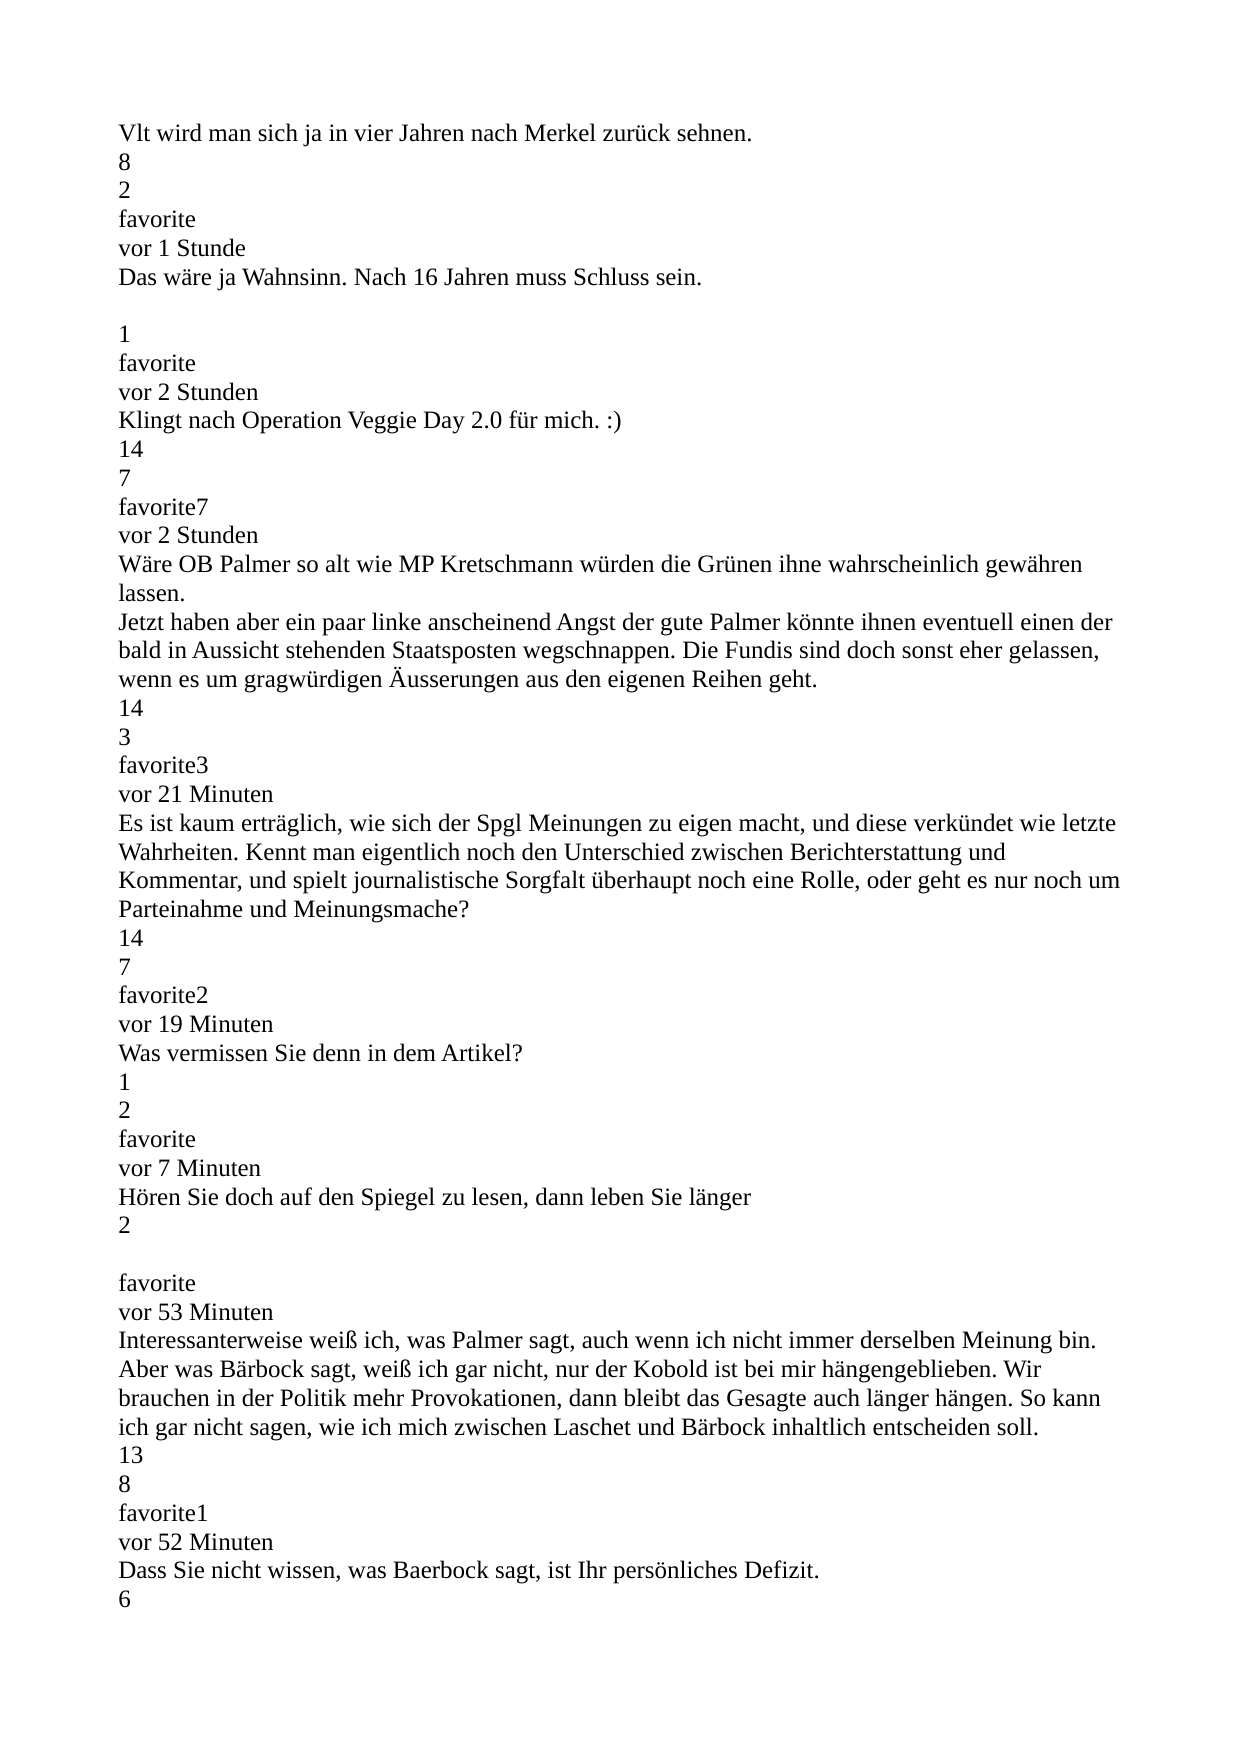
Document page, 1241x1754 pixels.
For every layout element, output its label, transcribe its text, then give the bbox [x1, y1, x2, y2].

text 1 [118, 1067, 1122, 1096]
text vor 21 Minuten [118, 779, 1122, 808]
text favorite7 [118, 492, 1122, 521]
text vor 1 Stunde [118, 233, 1122, 262]
text Klingt nach Operation Veggie Day 2.0 für mich. :) [118, 406, 1122, 434]
text 7 [118, 952, 1122, 981]
text Dass Sie nicht wissen, was Baerbock sagt, ist Ihr persönliches Defizit. [118, 1556, 1122, 1584]
text Hören Sie doch auf den Spiegel zu lesen, dann leben Sie länger [118, 1182, 1122, 1211]
text vor 52 Minuten [118, 1527, 1122, 1556]
text Das wäre ja Wahnsinn. Nach 16 Jahren muss Schluss sein. [118, 262, 1122, 291]
text 13 [118, 1441, 1122, 1469]
text vor 2 Stunden [118, 377, 1122, 406]
text vor 2 Stunden [118, 521, 1122, 549]
text Was vermissen Sie denn in dem Artikel? [118, 1038, 1122, 1067]
text favorite [118, 1124, 1122, 1153]
text 6 [118, 1584, 1122, 1613]
text vor 7 Minuten [118, 1153, 1122, 1182]
text Es ist kaum erträglich, wie sich der Spgl Meinungen zu eigen macht, und diese verkündet wie letzte Wahrheiten. Kennt man eigentlich noch den Unterschied zwischen Berichterstattung und Kommentar, und spielt journalistische Sorgfalt überhaupt noch eine Rolle, oder geht es nur noch um Parteinahme und Meinungsmache? [118, 808, 1122, 923]
text 14 [118, 434, 1122, 463]
text favorite [118, 204, 1122, 233]
text 14 [118, 693, 1122, 722]
text vor 53 Minuten [118, 1297, 1122, 1326]
text 14 [118, 923, 1122, 952]
text 2 [118, 1211, 1122, 1239]
text 1 [118, 319, 1122, 348]
text 8 [118, 147, 1122, 176]
text 2 [118, 1096, 1122, 1124]
text favorite3 [118, 751, 1122, 779]
text Wäre OB Palmer so alt wie MP Kretschmann würden die Grünen ihne wahrscheinlich gewähren lassen. [118, 549, 1122, 607]
text Interessanterweise weiß ich, was Palmer sagt, auch wenn ich nicht immer derselben Meinung bin. Aber was Bärbock sagt, weiß ich gar nicht, nur der Kobold ist bei mir hängengeblieben. Wir brauchen in der Politik mehr Provokationen, dann bleibt das Gesagte auch länger hängen. So kann ich gar nicht sagen, wie ich mich zwischen Laschet und Bärbock inhaltlich entscheiden soll. [118, 1326, 1122, 1441]
text Vlt wird man sich ja in vier Jahren nach Merkel zurück sehnen. [118, 118, 1122, 147]
text 7 [118, 463, 1122, 492]
text favorite [118, 1268, 1122, 1297]
text favorite1 [118, 1498, 1122, 1527]
text 2 [118, 176, 1122, 204]
text favorite [118, 348, 1122, 377]
text 3 [118, 722, 1122, 751]
text favorite2 [118, 981, 1122, 1009]
text Jetzt haben aber ein paar linke anscheinend Angst der gute Palmer könnte ihnen eventuell einen der bald in Aussicht stehenden Staatsposten wegschnappen. Die Fundis sind doch sonst eher gelassen, wenn es um gragwürdigen Äusserungen aus den eigenen Reihen geht. [118, 607, 1122, 693]
text 8 [118, 1469, 1122, 1498]
text vor 19 Minuten [118, 1009, 1122, 1038]
